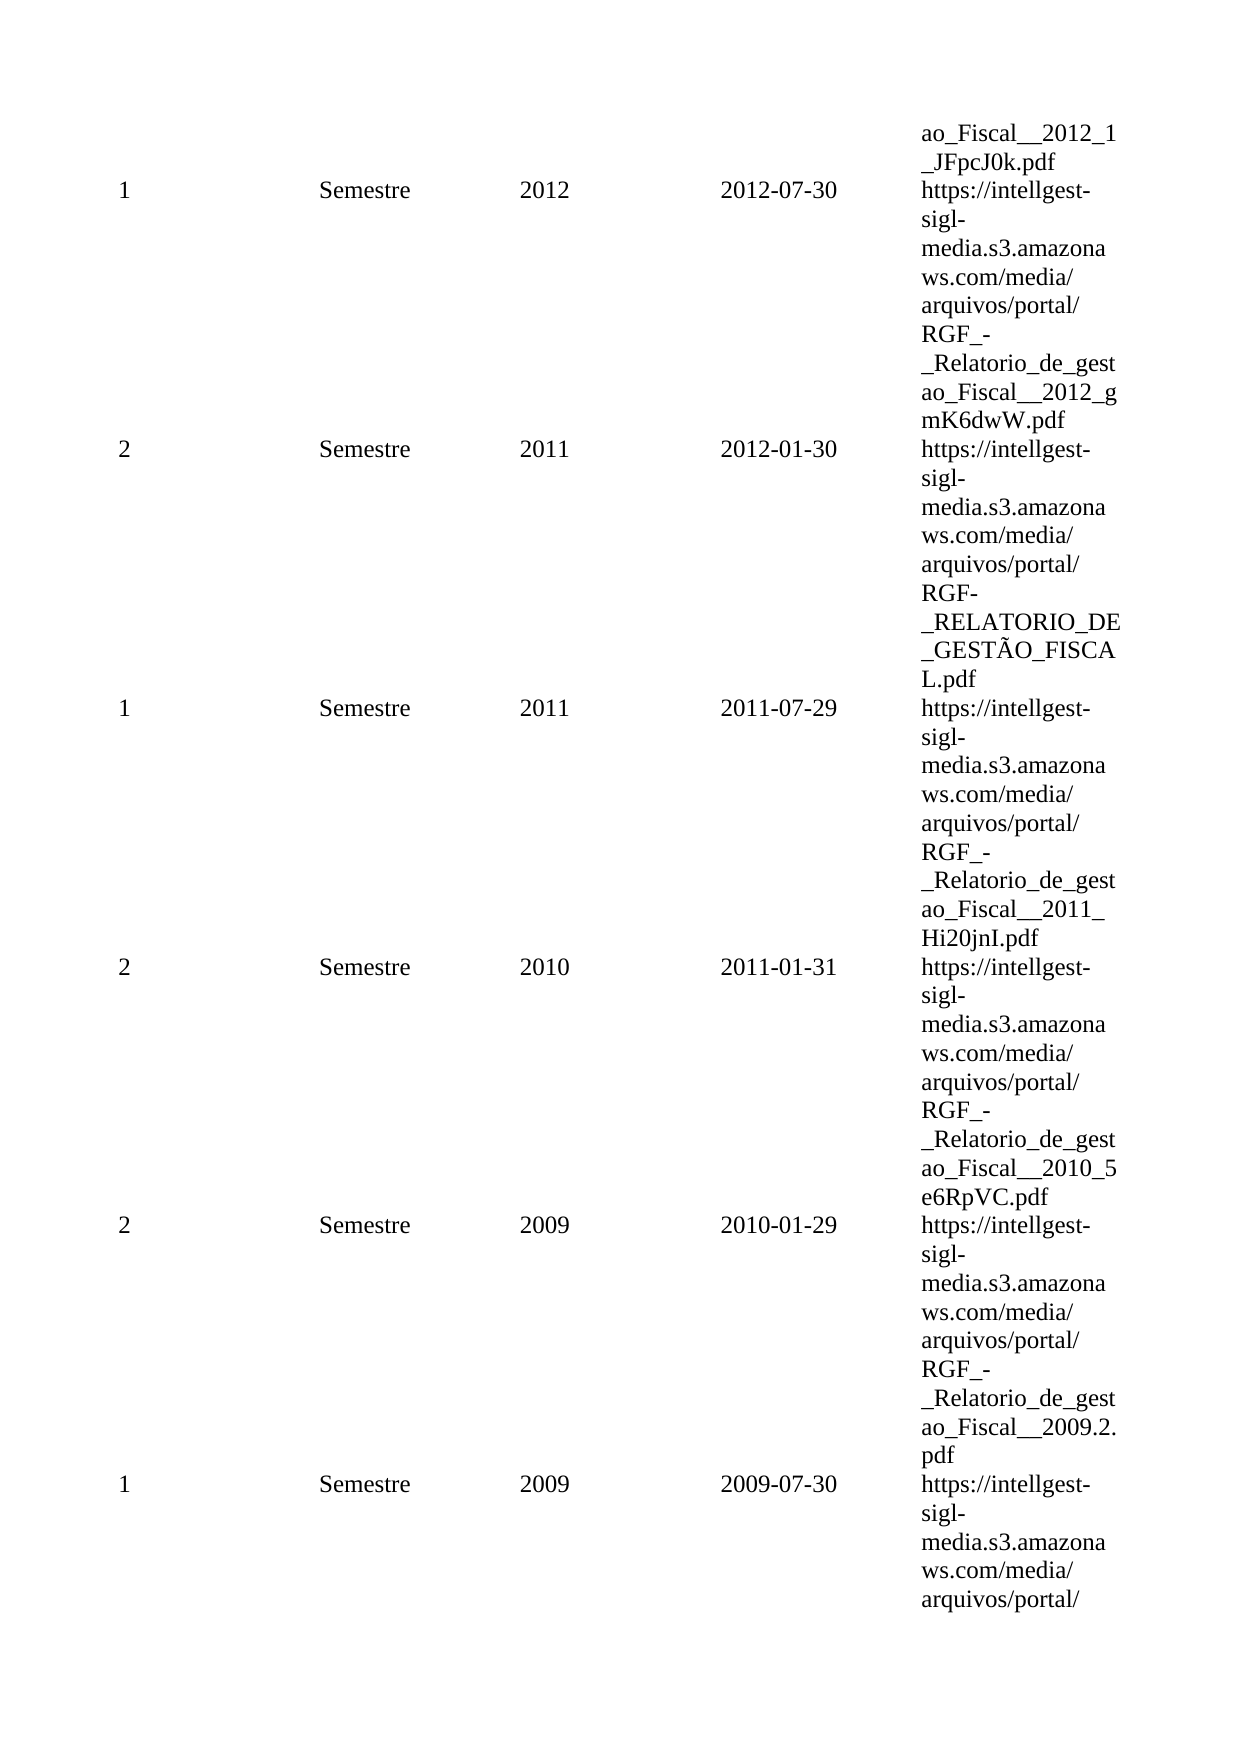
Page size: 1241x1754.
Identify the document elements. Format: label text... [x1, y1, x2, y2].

table_cell 1 [118, 176, 319, 434]
table_cell 1 [118, 1469, 319, 1613]
table_cell 2010 [520, 952, 720, 1211]
table_cell 2011-07-29 [720, 693, 921, 952]
table_cell [520, 118, 720, 176]
table_cell 2012-01-30 [720, 434, 921, 693]
table_cell 2011-01-31 [720, 952, 921, 1211]
table_cell ao_Fiscal__2012_1_JFpcJ0k.pdf [921, 118, 1122, 176]
table_cell https://intellgest-sigl-media.s3.amazonaws.com/media/arquivos/portal/RGF_-_Relatorio_de_gestao_Fiscal__2012_gmK6dwW.pdf [921, 176, 1122, 434]
table_cell 2011 [520, 434, 720, 693]
table_cell Semestre [319, 952, 519, 1211]
table_cell 2011 [520, 693, 720, 952]
table_cell 2 [118, 952, 319, 1211]
table_cell https://intellgest-sigl-media.s3.amazonaws.com/media/arquivos/portal/RGF_-_Relatorio_de_gestao_Fiscal__2010_5e6RpVC.pdf [921, 952, 1122, 1211]
table_cell https://intellgest-sigl-media.s3.amazonaws.com/media/arquivos/portal/ [921, 1469, 1122, 1613]
table_cell https://intellgest-sigl-media.s3.amazonaws.com/media/arquivos/portal/RGF_-_Relatorio_de_gestao_Fiscal__2011_Hi20jnI.pdf [921, 693, 1122, 952]
table_cell 2012-07-30 [720, 176, 921, 434]
table_cell 2009 [520, 1211, 720, 1469]
table_cell 2 [118, 1211, 319, 1469]
table_cell [118, 118, 319, 176]
table_cell [319, 118, 519, 176]
table_cell [720, 118, 921, 176]
table_cell Semestre [319, 693, 519, 952]
table_cell Semestre [319, 1211, 519, 1469]
table_cell 2 [118, 434, 319, 693]
table_cell 2012 [520, 176, 720, 434]
table_cell 2009-07-30 [720, 1469, 921, 1613]
table_cell Semestre [319, 176, 519, 434]
table_cell Semestre [319, 434, 519, 693]
table_cell 2009 [520, 1469, 720, 1613]
table_cell https://intellgest-sigl-media.s3.amazonaws.com/media/arquivos/portal/RGF-_RELATORIO_DE_GESTÃO_FISCAL.pdf [921, 434, 1122, 693]
table_cell Semestre [319, 1469, 519, 1613]
table_cell 1 [118, 693, 319, 952]
table_cell 2010-01-29 [720, 1211, 921, 1469]
table_cell https://intellgest-sigl-media.s3.amazonaws.com/media/arquivos/portal/RGF_-_Relatorio_de_gestao_Fiscal__2009.2.pdf [921, 1211, 1122, 1469]
